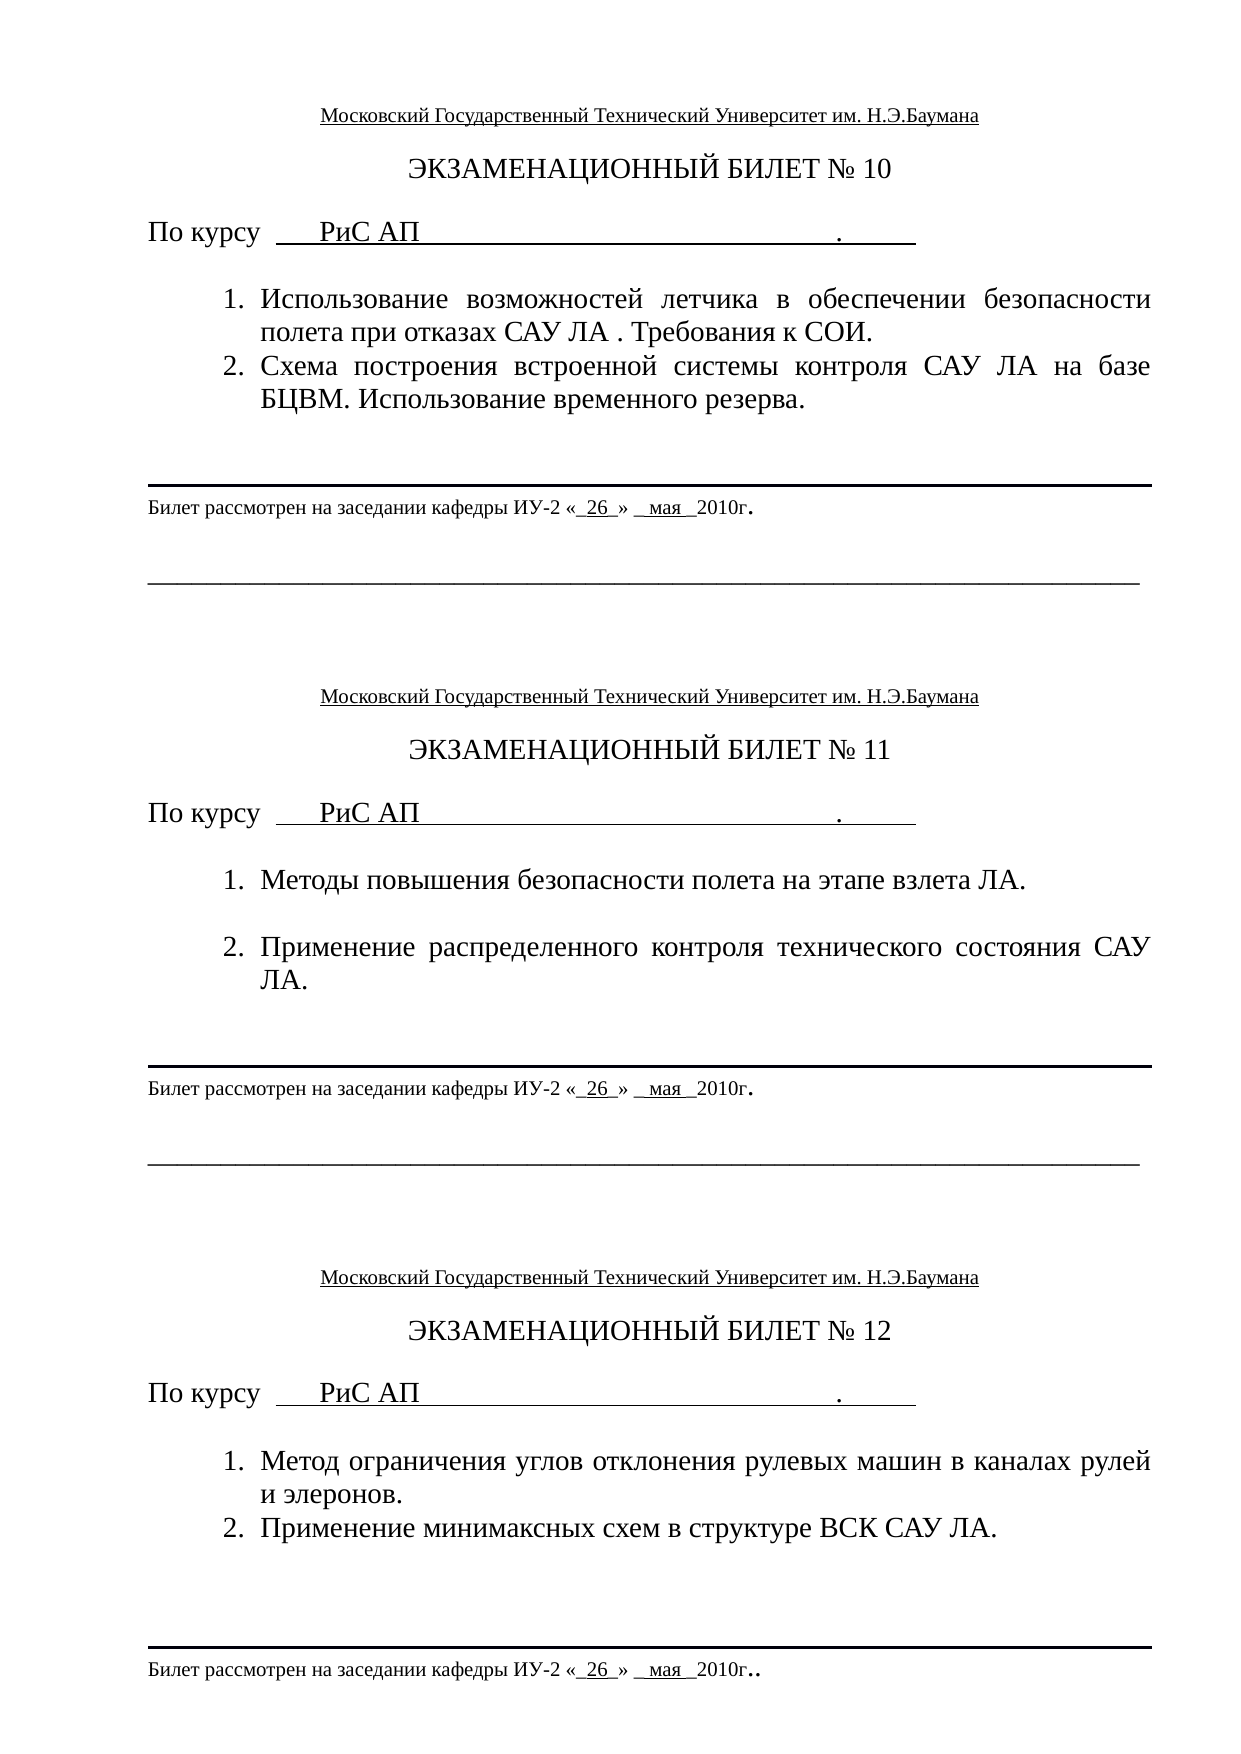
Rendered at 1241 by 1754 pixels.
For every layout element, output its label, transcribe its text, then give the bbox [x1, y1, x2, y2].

text ЭКЗАМЕНАЦИОННЫЙ БИЛЕТ № 12 [148, 1313, 1152, 1347]
list Применение распределенного контроля технического состояния САУ ЛА. [223, 929, 1152, 996]
list Методы повышения безопасности полета на этапе взлета ЛА. [223, 862, 1152, 895]
text ____________________________________________________________________ [148, 554, 1152, 588]
text ЭКЗАМЕНАЦИОННЫЙ БИЛЕТ № 11 [148, 732, 1152, 766]
text Московский Государственный Технический Университет им. Н.Э.Баумана [148, 1265, 1152, 1289]
text Билет рассмотрен на заседании кафедры ИУ-2 «_26_» _ мая _2010г.. [148, 1649, 1152, 1683]
text По курсу РиС АП . [148, 214, 1152, 247]
list Использование возможностей летчика в обеспечении безопасности полета при отказах САУ ЛА . Требования к СОИ. [223, 281, 1152, 348]
text ЭКЗАМЕНАЦИОННЫЙ БИЛЕТ № 10 [148, 152, 1152, 185]
list Схема построения встроенной системы контроля САУ ЛА на базе БЦВМ. Использование временного резерва. [223, 348, 1152, 415]
text По курсу РиС АП . [148, 795, 1152, 828]
text Московский Государственный Технический Университет им. Н.Э.Баумана [148, 684, 1152, 708]
text Билет рассмотрен на заседании кафедры ИУ-2 «_26_» _ мая _2010г. [148, 1068, 1152, 1102]
text По курсу РиС АП . [148, 1376, 1152, 1409]
text Билет рассмотрен на заседании кафедры ИУ-2 «_26_» _ мая _2010г. [148, 487, 1152, 521]
text Московский Государственный Технический Университет им. Н.Э.Баумана [148, 103, 1152, 127]
list Метод ограничения углов отклонения рулевых машин в каналах рулей и элеронов. [223, 1443, 1152, 1510]
list Применение минимаксных схем в структуре ВСК САУ ЛА. [223, 1510, 1152, 1543]
text ____________________________________________________________________ [148, 1135, 1152, 1169]
